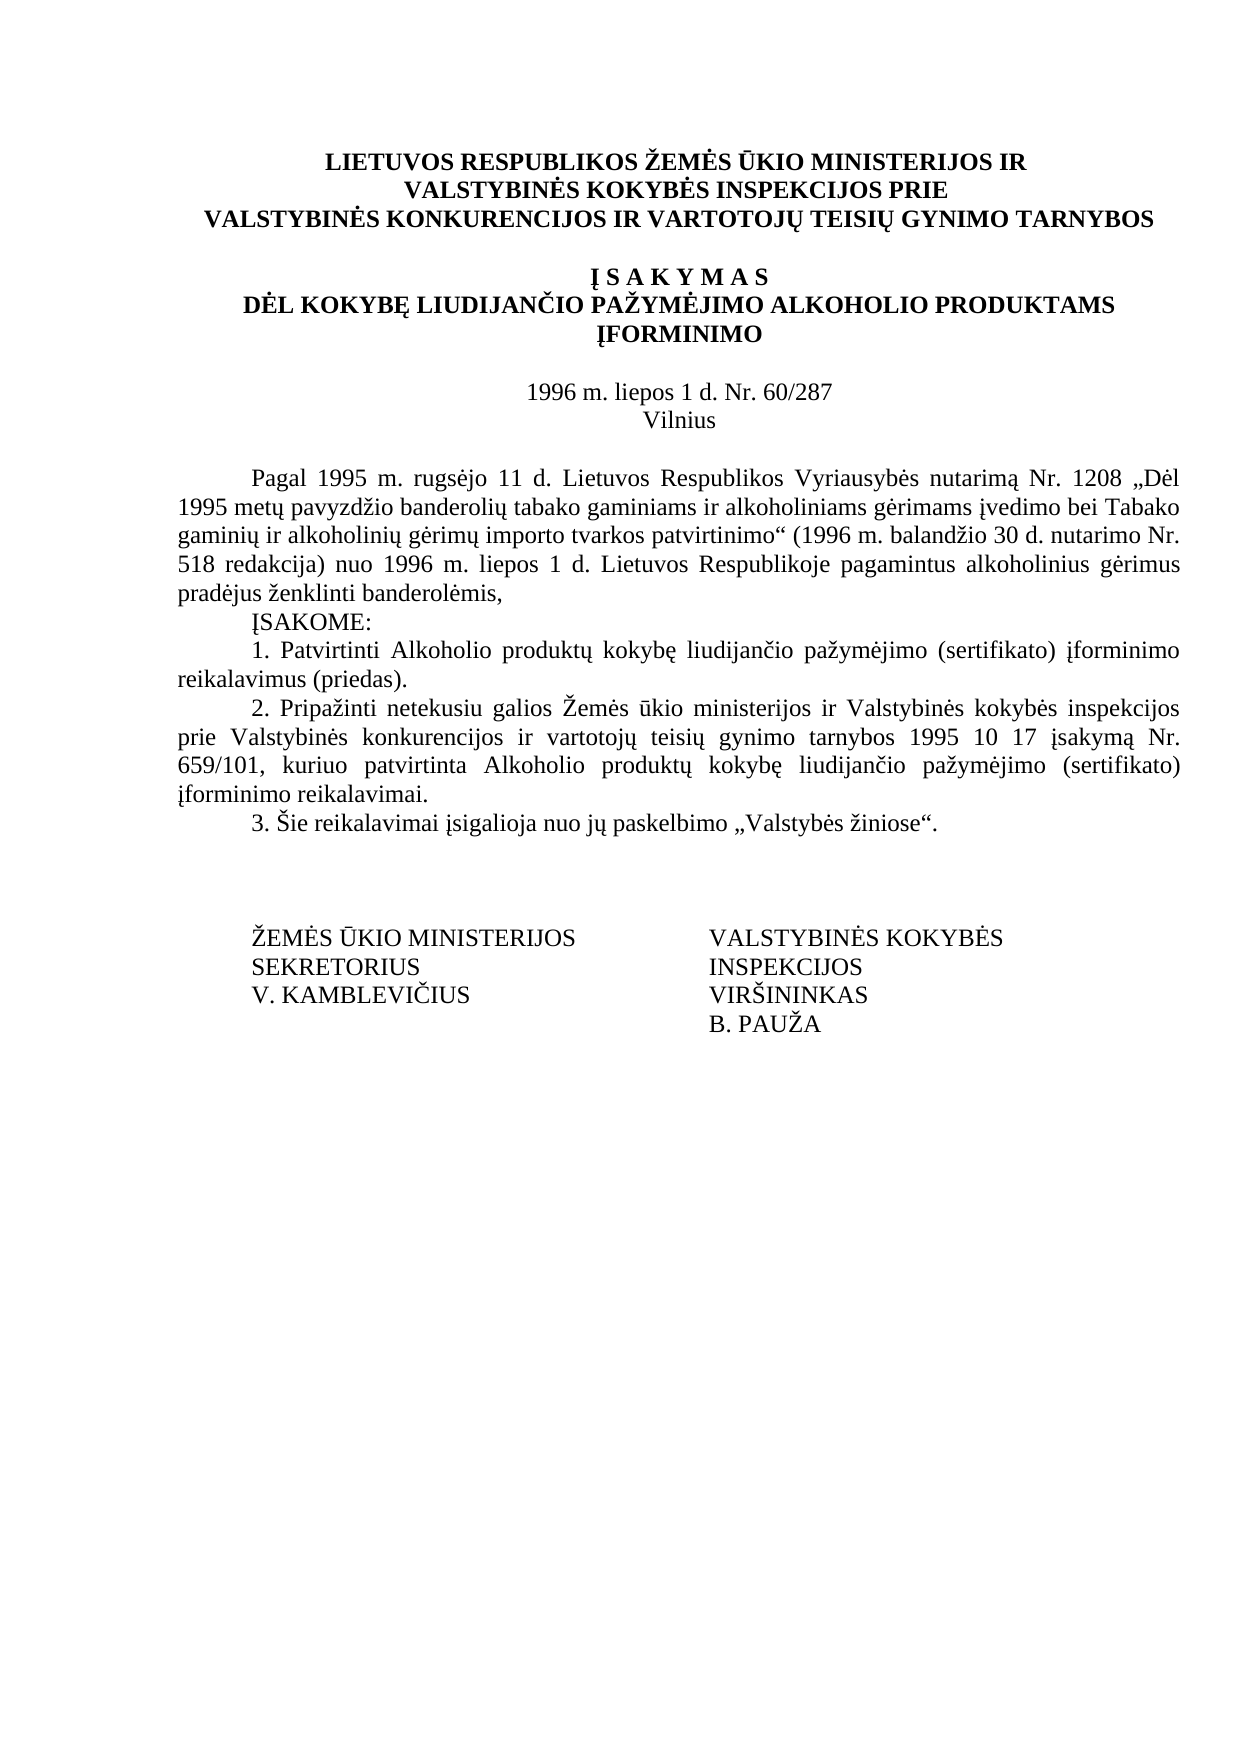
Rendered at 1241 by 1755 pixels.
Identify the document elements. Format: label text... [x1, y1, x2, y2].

text SEKRETORIUS INSPEKCIJOS [177, 952, 1181, 981]
text 1996 m. liepos 1 d. Nr. 60/287 [177, 377, 1181, 406]
text Pagal 1995 m. rugsėjo 11 d. Lietuvos Respublikos Vyriausybės nutarimą Nr. 1208 „Dėl 1995 metų pavyzdžio banderolių tabako gaminiams ir alkoholiniams gėrimams įvedimo bei Tabako gaminių ir alkoholinių gėrimų importo tvarkos patvirtinimo“ (1996 m. balandžio 30 d. nutarimo Nr. 518 redakcija) nuo 1996 m. liepos 1 d. Lietuvos Respublikoje pagamintus alkoholinius gėrimus pradėjus ženklinti banderolėmis, [177, 463, 1181, 607]
text B. PAUŽA [177, 1009, 1181, 1038]
text ĮSAKOME: [177, 607, 1181, 636]
text 2. Pripažinti netekusiu galios Žemės ūkio ministerijos ir Valstybinės kokybės inspekcijos prie Valstybinės konkurencijos ir vartotojų teisių gynimo tarnybos 1995 10 17 įsakymą Nr. 659/101, kuriuo patvirtinta Alkoholio produktų kokybę liudijančio pažymėjimo (sertifikato) įforminimo reikalavimai. [177, 693, 1181, 808]
text V. KAMBLEVIČIUS VIRŠININKAS [177, 981, 1181, 1009]
text Į S A K Y M A S [177, 262, 1181, 291]
text LIETUVOS RESPUBLIKOS ŽEMĖS ŪKIO MINISTERIJOS IR [177, 147, 1181, 176]
text Vilnius [177, 406, 1181, 434]
text DĖL KOKYBĘ LIUDIJANČIO PAŽYMĖJIMO ALKOHOLIO PRODUKTAMS ĮFORMINIMO [177, 291, 1181, 348]
text ŽEMĖS ŪKIO MINISTERIJOS VALSTYBINĖS KOKYBĖS [177, 923, 1181, 952]
text VALSTYBINĖS KOKYBĖS INSPEKCIJOS PRIE [177, 176, 1181, 204]
text 3. Šie reikalavimai įsigalioja nuo jų paskelbimo „Valstybės žiniose“. [177, 808, 1181, 837]
text VALSTYBINĖS KONKURENCIJOS IR VARTOTOJŲ TEISIŲ GYNIMO TARNYBOS [177, 204, 1181, 233]
text 1. Patvirtinti Alkoholio produktų kokybę liudijančio pažymėjimo (sertifikato) įforminimo reikalavimus (priedas). [177, 636, 1181, 693]
